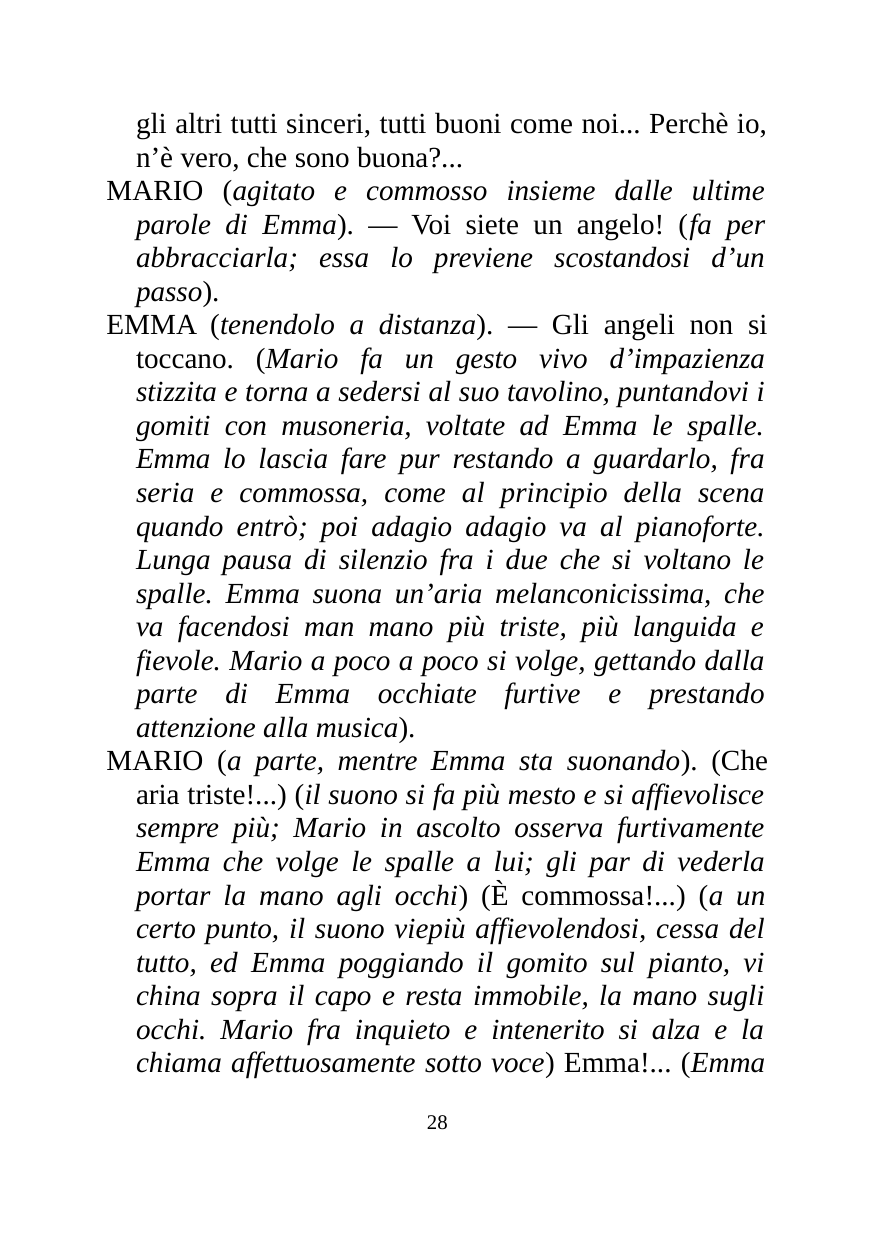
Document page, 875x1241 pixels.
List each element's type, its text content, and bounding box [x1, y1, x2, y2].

text MARIO (a parte, mentre Emma sta suonando). (Che aria triste!...) (il suono si fa più mesto e si affievolisce sempre più; Mario in ascolto osserva furtivamente Emma che volge le spalle a lui; gli par di vederla portar la mano agli occhi) (È commossa!...) (a un certo punto, il suono viepiù affievolendosi, cessa del tutto, ed Emma poggiando il gomito sul pianto, vi china sopra il capo e resta immobile, la mano sugli occhi. Mario fra inquieto e intenerito si alza e la chiama affettuosamente sotto voce) Emma!... (Emma [106, 743, 768, 1079]
text gli altri tutti sinceri, tutti buoni come noi... Perchè io, n’è vero, che sono buona?... [106, 106, 768, 173]
text MARIO (agitato e commosso insieme dalle ultime parole di Emma). — Voi siete un angelo! (fa per abbracciarla; essa lo previene scostandosi d’un passo). [106, 173, 768, 307]
text EMMA (tenendolo a distanza). — Gli angeli non si toccano. (Mario fa un gesto vivo d’impazienza stizzita e torna a sedersi al suo tavolino, puntandovi i gomiti con musoneria, voltate ad Emma le spalle. Emma lo lascia fare pur restando a guardarlo, fra seria e commossa, come al principio della scena quando entrò; poi adagio adagio va al pianoforte. Lunga pausa di silenzio fra i due che si voltano le spalle. Emma suona un’aria melanconicissima, che va facendosi man mano più triste, più languida e fievole. Mario a poco a poco si volge, gettando dalla parte di Emma occhiate furtive e prestando attenzione alla musica). [106, 307, 768, 743]
